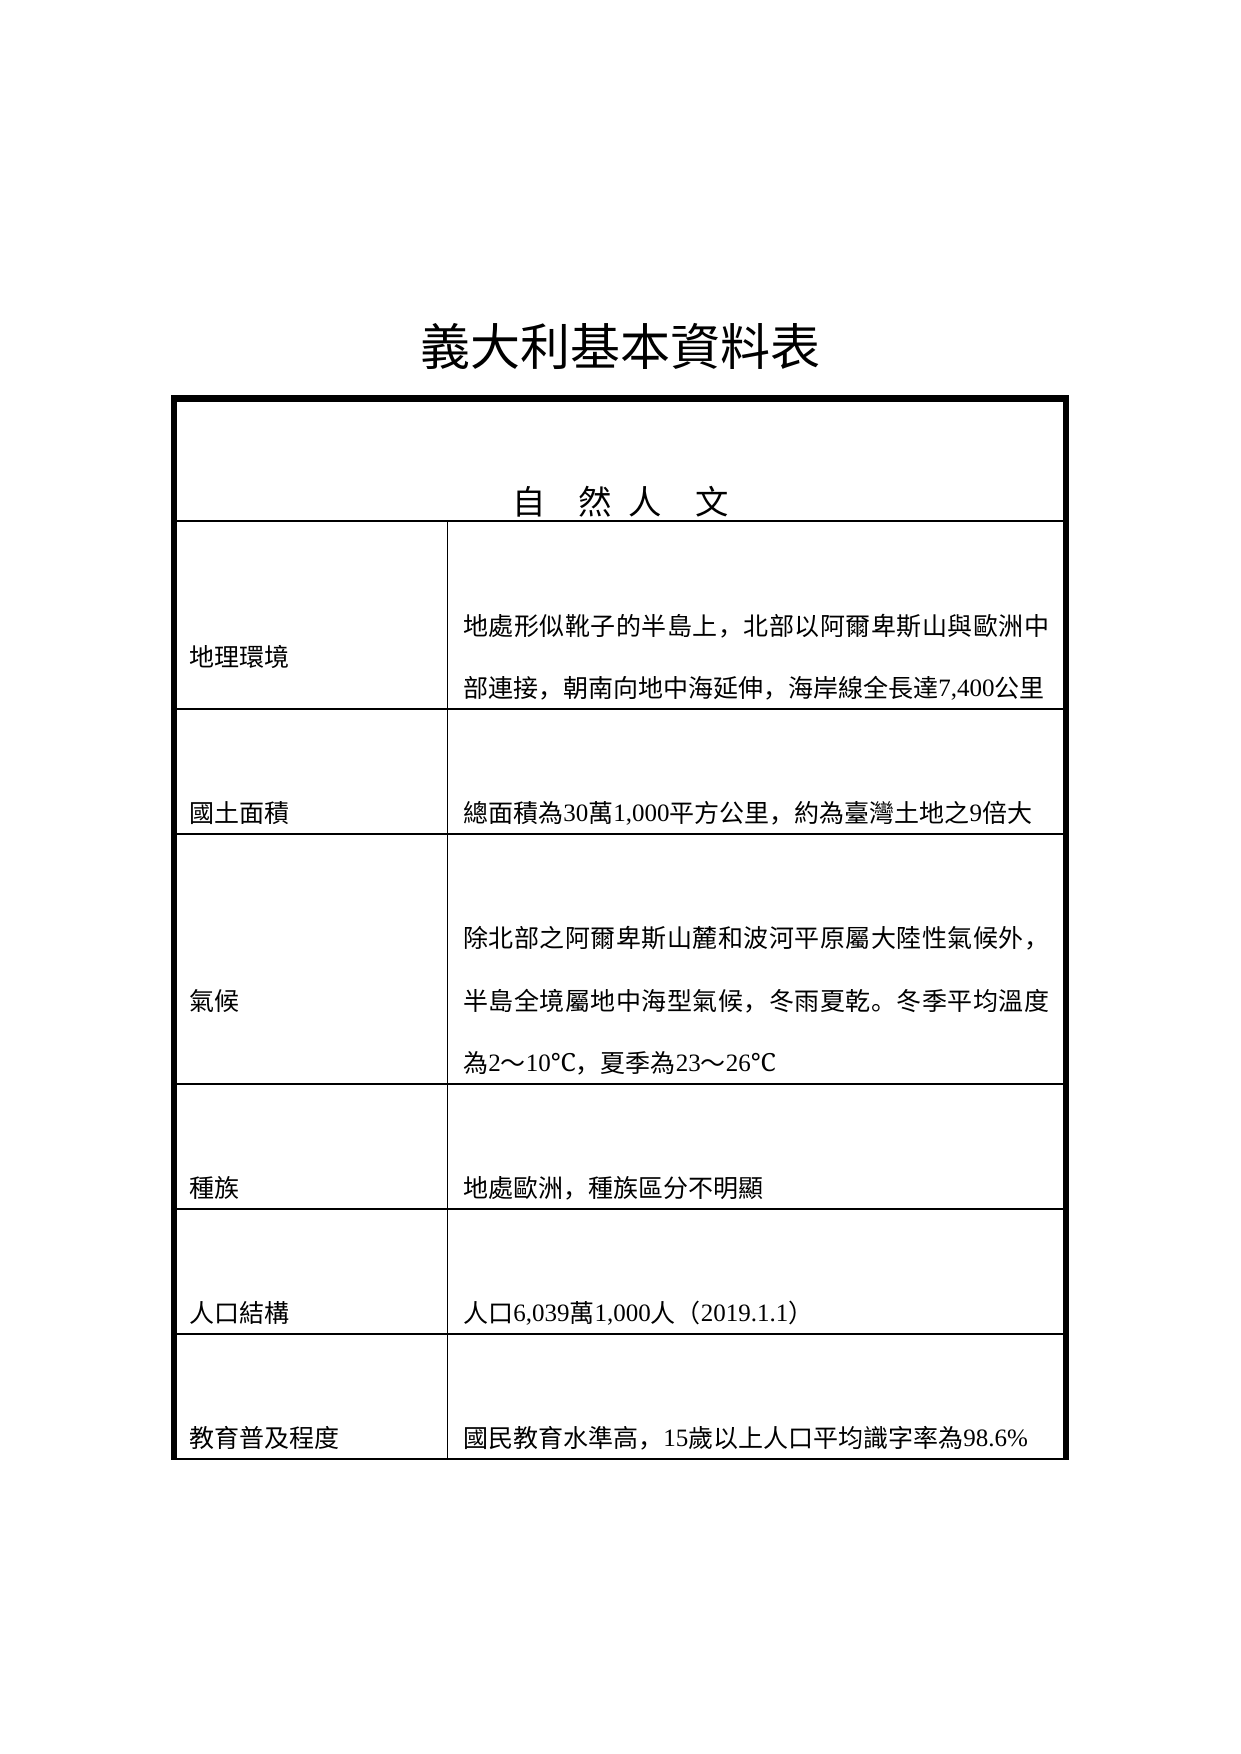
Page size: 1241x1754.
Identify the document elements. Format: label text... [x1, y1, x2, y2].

table_cell 國民教育水準高，15歲以上人口平均識字率為98.6% [448, 1335, 1063, 1458]
table_cell 總面積為30萬1,000平方公里，約為臺灣土地之9倍大 [448, 710, 1063, 833]
table_cell 人口6,039萬1,000人（2019.1.1） [448, 1210, 1063, 1333]
table_header 自 然 人 文 [177, 402, 1063, 520]
table_cell 種族 [177, 1085, 447, 1208]
table_cell 除北部之阿爾卑斯山麓和波河平原屬大陸性氣候外，半島全境屬地中海型氣候，冬雨夏乾。冬季平均溫度為2～10℃，夏季為23～26℃ [448, 835, 1063, 1083]
table_cell 地處形似靴子的半島上，北部以阿爾卑斯山與歐洲中部連接，朝南向地中海延伸，海岸線全長達7,400公里 [448, 522, 1063, 708]
table_cell 國土面積 [177, 710, 447, 833]
text 義大利基本資料表 [177, 270, 1063, 395]
table_cell 教育普及程度 [177, 1335, 447, 1458]
table_cell 氣候 [177, 835, 447, 1083]
table_cell 地處歐洲，種族區分不明顯 [448, 1085, 1063, 1208]
table_cell 人口結構 [177, 1210, 447, 1333]
table_cell 地理環境 [177, 522, 447, 708]
